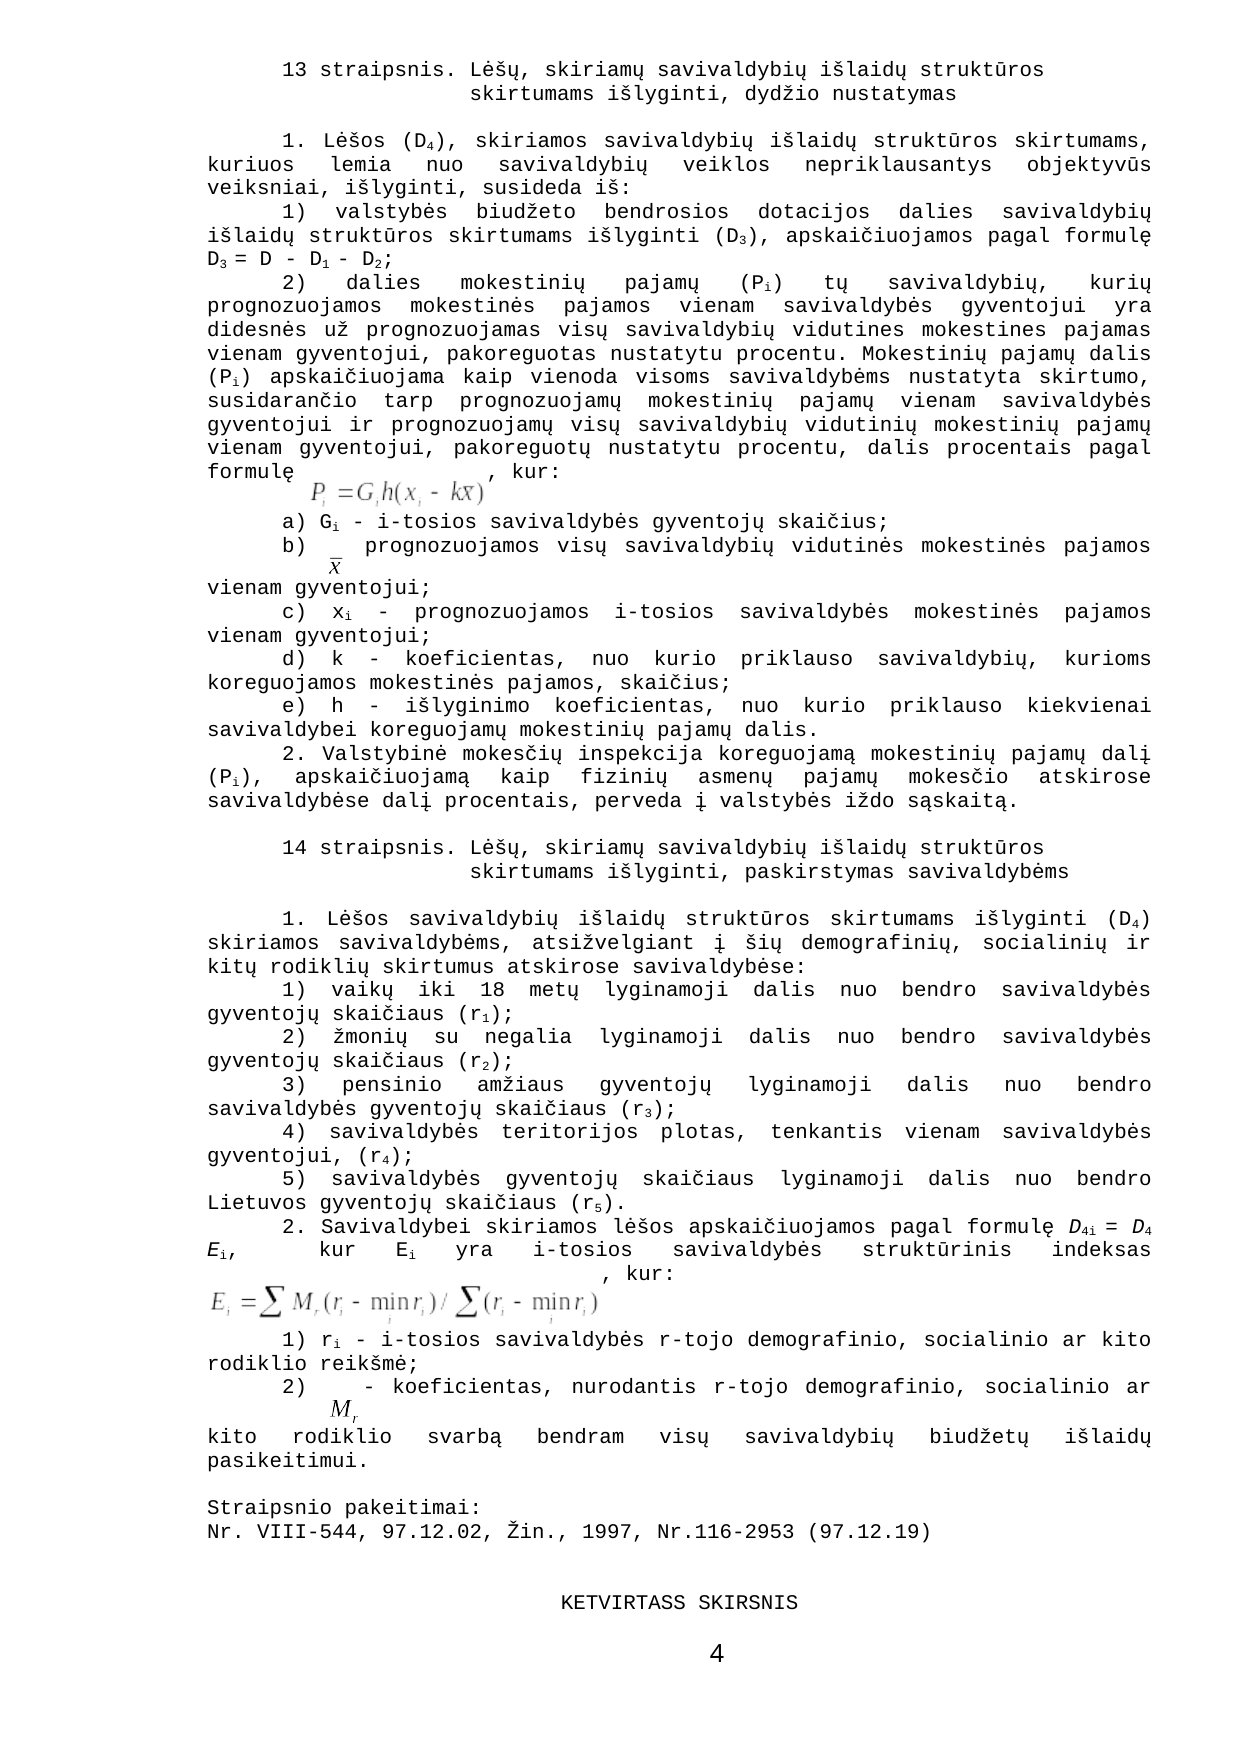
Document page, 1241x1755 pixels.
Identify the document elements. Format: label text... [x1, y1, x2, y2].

text 5) savivaldybės gyventojų skaičiaus lyginamoji dalis nuo bendro Lietuvos gyventojų skaičiaus (r5). [207, 1168, 1152, 1216]
text a) Gi - i-tosios savivaldybės gyventojų skaičius; [207, 511, 1152, 535]
text 13 straipsnis. Lėšų, skiriamų savivaldybių išlaidų struktūros [207, 59, 1152, 83]
text KETVIRTASS SKIRSNIS [207, 1592, 1152, 1616]
text 1) ri - i-tosios savivaldybės r-tojo demografinio, socialinio ar kito rodiklio reikšmė; [207, 1329, 1152, 1376]
text 2) žmonių su negalia lyginamoji dalis nuo bendro savivaldybės gyventojų skaičiaus (r2); [207, 1027, 1152, 1074]
text d) k - koeficientas, nuo kurio priklauso savivaldybių, kurioms koreguojamos mokestinės pajamos, skaičius; [207, 648, 1152, 696]
text e) h - išlyginimo koeficientas, nuo kurio priklauso kiekvienai savivaldybei koreguojamų mokestinių pajamų dalis. [207, 696, 1152, 743]
text 3) pensinio amžiaus gyventojų lyginamoji dalis nuo bendro savivaldybės gyventojų skaičiaus (r3); [207, 1074, 1152, 1121]
text 2. Valstybinė mokesčių inspekcija koreguojamą mokestinių pajamų dalį (Pi), apskaičiuojamą kaip fizinių asmenų pajamų mokesčio atskirose savivaldybėse dalį procentais, perveda į valstybės iždo sąskaitą. [207, 743, 1152, 814]
text Straipsnio pakeitimai: [207, 1497, 1152, 1521]
text 1) vaikų iki 18 metų lyginamoji dalis nuo bendro savivaldybės gyventojų skaičiaus (r1); [207, 979, 1152, 1027]
text b) prognozuojamos visų savivaldybių vidutinės mokestinės pajamos vienam gyventojui; [207, 535, 1152, 601]
text c) xi - prognozuojamos i-tosios savivaldybės mokestinės pajamos vienam gyventojui; [207, 601, 1152, 648]
text 2) - koeficientas, nurodantis r-tojo demografinio, socialinio ar kito rodiklio svarbą bendram visų savivaldybių biudžetų išlaidų pasikeitimui. [207, 1376, 1152, 1474]
text 14 straipsnis. Lėšų, skiriamų savivaldybių išlaidų struktūros [207, 837, 1152, 861]
text Nr. VIII-544, 97.12.02, Žin., 1997, Nr.116-2953 (97.12.19) [207, 1521, 1152, 1544]
text skirtumams išlyginti, paskirstymas savivaldybėms [207, 861, 1152, 885]
text 4) savivaldybės teritorijos plotas, tenkantis vienam savivaldybės gyventojui, (r4); [207, 1121, 1152, 1168]
text 1. Lėšos savivaldybių išlaidų struktūros skirtumams išlyginti (D4) skiriamos savivaldybėms, atsižvelgiant į šių demografinių, socialinių ir kitų rodiklių skirtumus atskirose savivaldybėse: [207, 908, 1152, 979]
text skirtumams išlyginti, dydžio nustatymas [207, 83, 1152, 106]
text 1) valstybės biudžeto bendrosios dotacijos dalies savivaldybių išlaidų struktūros skirtumams išlyginti (D3), apskaičiuojamos pagal formulę D3 = D - D1 - D2; [207, 201, 1152, 272]
text 2. Savivaldybei skiriamos lėšos apskaičiuojamos pagal formulę D4i = D4 Ei, kur Ei yra i-tosios savivaldybės struktūrinis indeksas , kur: [207, 1216, 1152, 1329]
text 1. Lėšos (D4), skiriamos savivaldybių išlaidų struktūros skirtumams, kuriuos lemia nuo savivaldybių veiklos nepriklausantys objektyvūs veiksniai, išlyginti, susideda iš: [207, 130, 1152, 201]
text 2) dalies mokestinių pajamų (Pi) tų savivaldybių, kurių prognozuojamos mokestinės pajamos vienam savivaldybės gyventojui yra didesnės už prognozuojamas visų savivaldybių vidutines mokestines pajamas vienam gyventojui, pakoreguotas nustatytu procentu. Mokestinių pajamų dalis (Pi) apskaičiuojama kaip vienoda visoms savivaldybėms nustatyta skirtumo, susidarančio tarp prognozuojamų mokestinių pajamų vienam savivaldybės gyventojui ir prognozuojamų visų savivaldybių vidutinių mokestinių pajamų vienam gyventojui, pakoreguotų nustatytu procentu, dalis procentais pagal formulę , kur: [207, 272, 1152, 511]
